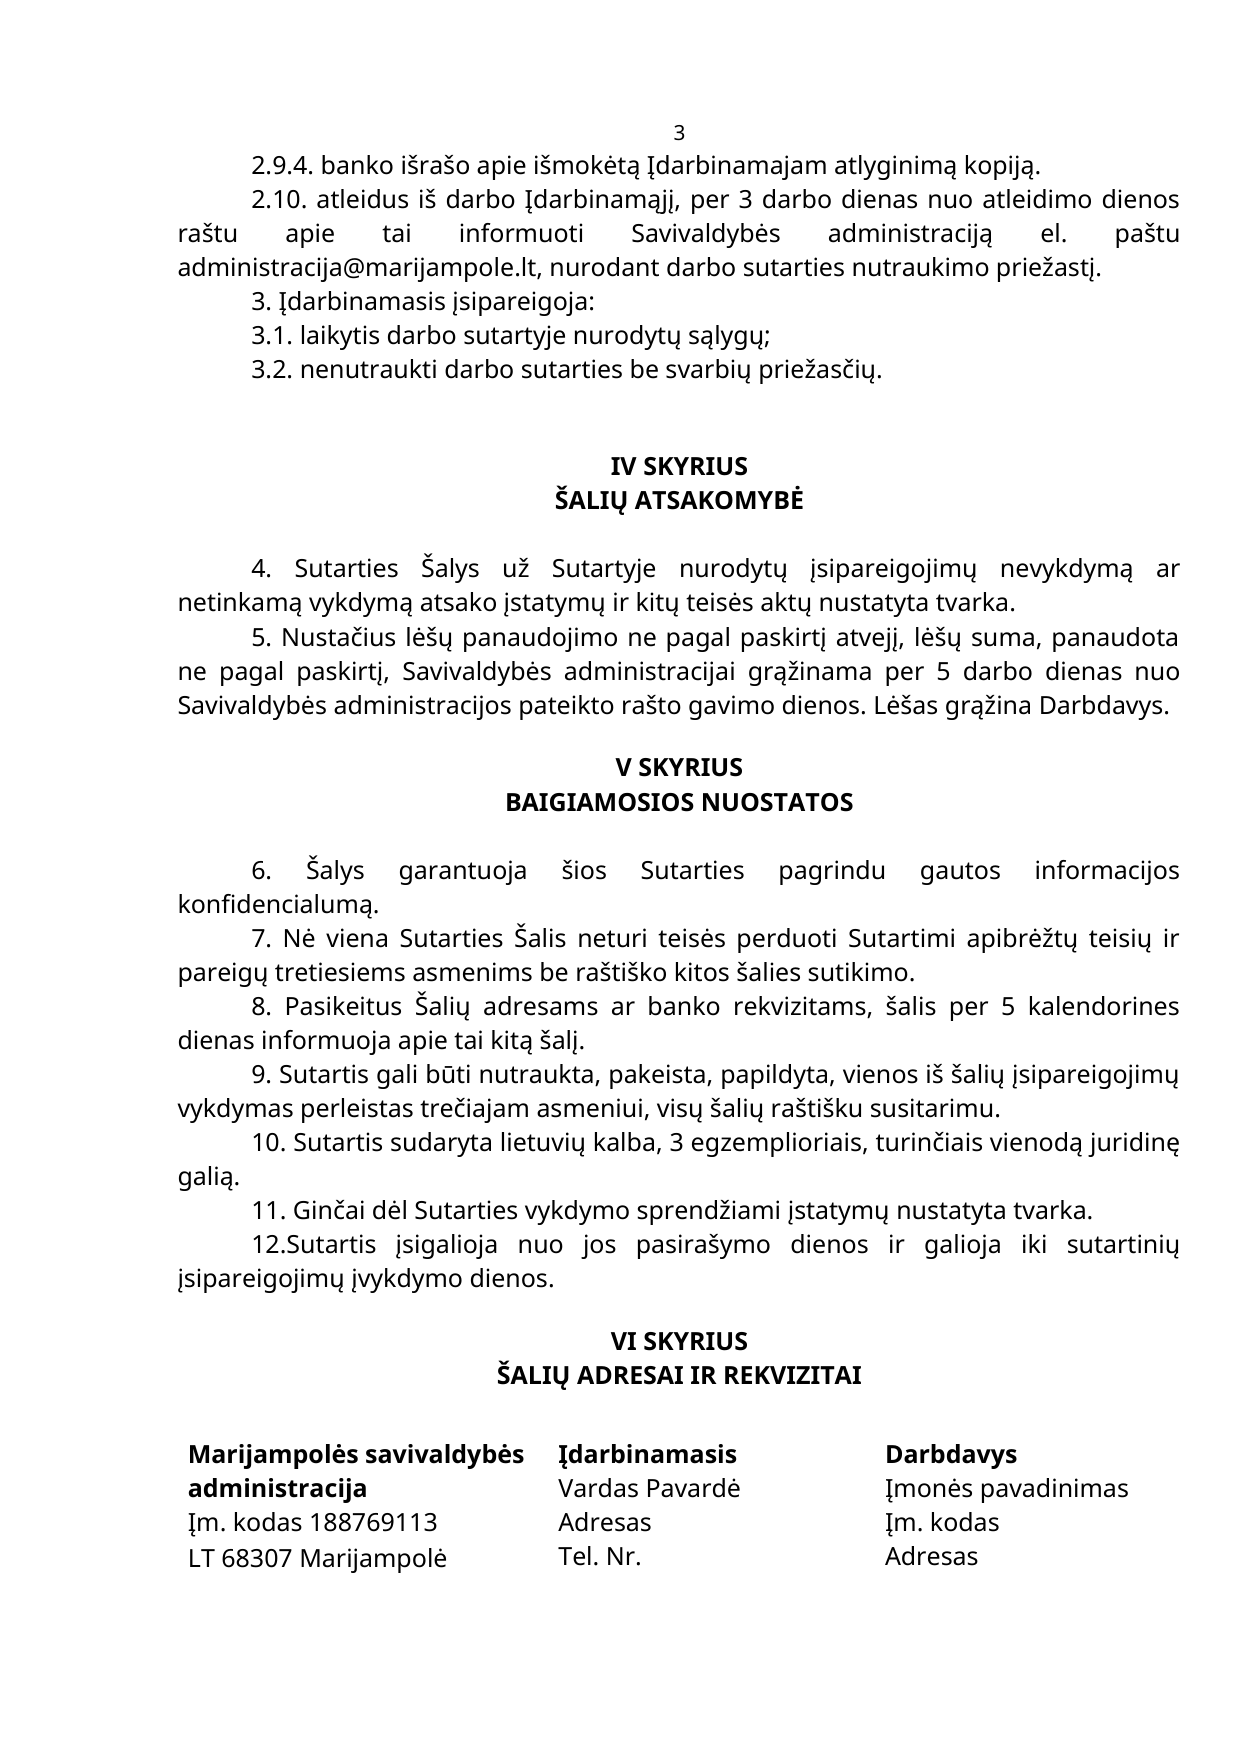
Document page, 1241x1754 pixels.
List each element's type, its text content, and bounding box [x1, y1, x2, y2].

text V SKYRIUS [177, 750, 1181, 784]
text 2.10. atleidus iš darbo Įdarbinamąjį, per 3 darbo dienas nuo atleidimo dienos raštu apie tai informuoti Savivaldybės administraciją el. paštu administracija@marijampole.lt, nurodant darbo sutarties nutraukimo priežastį. [177, 182, 1181, 284]
text 11. Ginčai dėl Sutarties vykdymo sprendžiami įstatymų nustatyta tvarka. [177, 1193, 1181, 1227]
table_header Marijampolės savivaldybės administracija Įm. kodas 188769113 LT 68307 Marijampolė [177, 1426, 548, 1587]
text ŠALIŲ ATSAKOMYBĖ [177, 483, 1181, 517]
text 9. Sutartis gali būti nutraukta, pakeista, papildyta, vienos iš šalių įsipareigojimų vykdymas perleistas trečiajam asmeniui, visų šalių raštišku susitarimu. [177, 1057, 1181, 1125]
text 10. Sutartis sudaryta lietuvių kalba, 3 egzemplioriais, turinčiais vienodą juridinę galią. [177, 1125, 1181, 1193]
text 8. Pasikeitus Šalių adresams ar banko rekvizitams, šalis per 5 kalendorines dienas informuoja apie tai kitą šalį. [177, 988, 1181, 1057]
text ŠALIŲ ADRESAI IR REKVIZITAI [177, 1358, 1181, 1392]
text 7. Nė viena Sutarties Šalis neturi teisės perduoti Sutartimi apibrėžtų teisių ir pareigų tretiesiems asmenims be raštiško kitos šalies sutikimo. [177, 920, 1181, 988]
text IV SKYRIUS [177, 449, 1181, 483]
table_header Įdarbinamasis Vardas Pavardė Adresas Tel. Nr. [548, 1426, 874, 1587]
table_header Darbdavys Įmonės pavadinimas Įm. kodas Adresas [874, 1426, 1180, 1587]
text VI SKYRIUS [177, 1324, 1181, 1358]
text 2.9.4. banko išrašo apie išmokėtą Įdarbinamajam atlyginimą kopiją. [177, 148, 1181, 182]
text BAIGIAMOSIOS NUOSTATOS [177, 784, 1181, 818]
text 12.Sutartis įsigalioja nuo jos pasirašymo dienos ir galioja iki sutartinių įsipareigojimų įvykdymo dienos. [177, 1227, 1181, 1295]
text 3.1. laikytis darbo sutartyje nurodytų sąlygų; [177, 318, 1181, 352]
text 5. Nustačius lėšų panaudojimo ne pagal paskirtį atvejį, lėšų suma, panaudota ne pagal paskirtį, Savivaldybės administracijai grąžinama per 5 darbo dienas nuo Savivaldybės administracijos pateikto rašto gavimo dienos. Lėšas grąžina Darbdavys. [177, 619, 1181, 721]
text 4. Sutarties Šalys už Sutartyje nurodytų įsipareigojimų nevykdymą ar netinkamą vykdymą atsako įstatymų ir kitų teisės aktų nustatyta tvarka. [177, 551, 1181, 619]
text 6. Šalys garantuoja šios Sutarties pagrindu gautos informacijos konfidencialumą. [177, 852, 1181, 920]
text 3.2. nenutraukti darbo sutarties be svarbių priežasčių. [177, 352, 1181, 386]
text 3. Įdarbinamasis įsipareigoja: [177, 284, 1181, 318]
